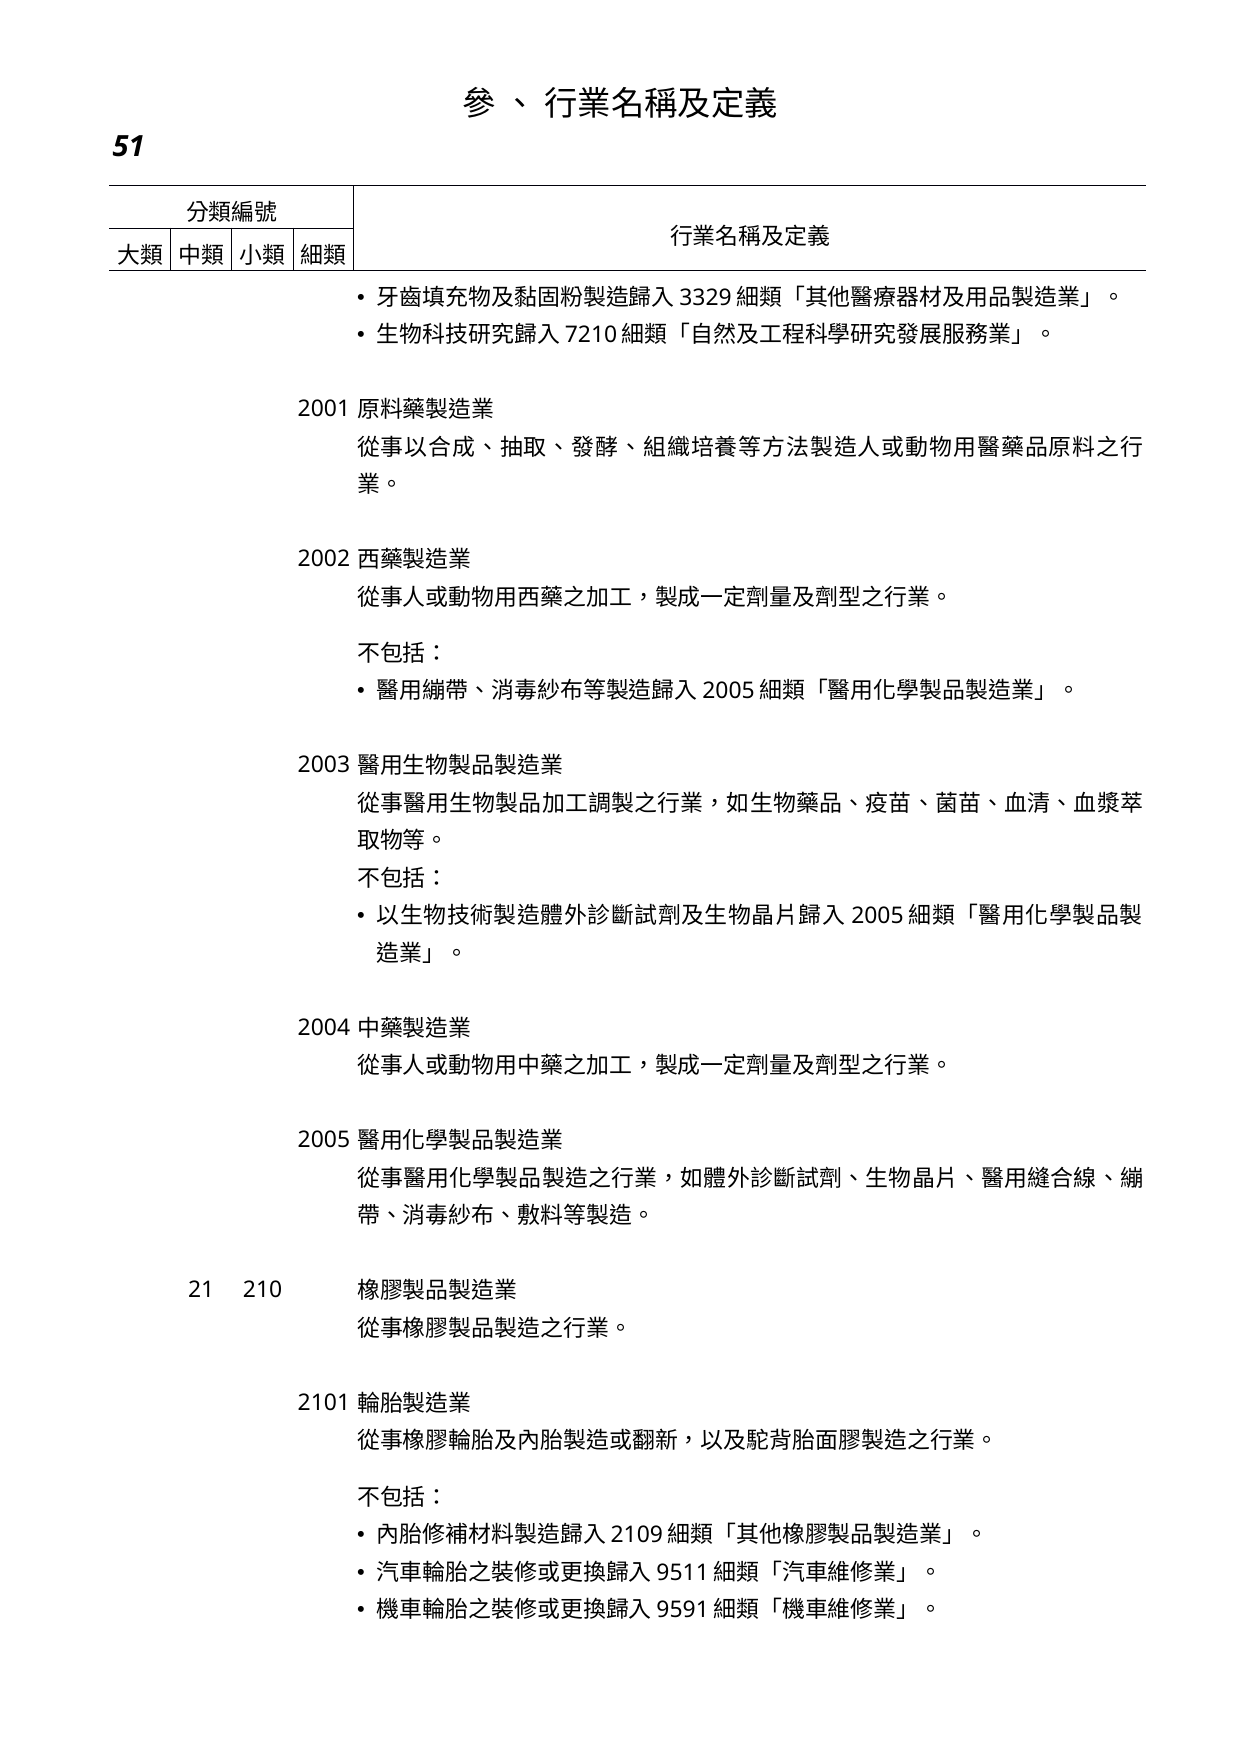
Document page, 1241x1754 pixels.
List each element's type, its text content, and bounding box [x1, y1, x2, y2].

table_cell [170, 1376, 231, 1620]
table_header 行業名稱及定義 [354, 186, 1146, 270]
table_cell 大類 [109, 229, 170, 270]
table_cell [293, 1264, 354, 1376]
table_cell 2101 [293, 1376, 354, 1620]
table_cell [231, 533, 293, 739]
table_cell 小類 [232, 229, 293, 270]
table_cell 藥品及醫用化學製品製造業 從事原料藥、西藥、醫用生物製品、中藥及醫用化學製品等製造之行業。 不包括： 牙齒填充物及黏固粉製造歸入3329細類「其他醫療器材及用品製造業」。 生物科技研究歸入7210細類「自然及工程科學研究發展服務業」。 [354, 271, 1146, 383]
table_cell [231, 383, 293, 533]
table_cell 2005 [293, 1114, 354, 1264]
table_cell [170, 383, 231, 533]
table_cell [231, 271, 293, 383]
table_cell [109, 1001, 170, 1114]
table_cell 原料藥製造業 從事以合成、抽取、發酵、組織培養等方法製造人或動物用醫藥品原料之行業。 [354, 383, 1146, 533]
table_cell 醫用生物製品製造業 從事醫用生物製品加工調製之行業，如生物藥品、疫苗、菌苗、血清、血漿萃取物等。 不包括： 以生物技術製造體外診斷試劑及生物晶片歸入2005細類「醫用化學製品製造業」。 [354, 739, 1146, 1001]
table_cell [109, 383, 170, 533]
table_cell [170, 1001, 231, 1114]
table_cell 2002 [293, 533, 354, 739]
table_cell 2001 [293, 383, 354, 533]
table_cell 21 [170, 1264, 231, 1376]
table_cell [231, 739, 293, 1001]
table_cell [170, 739, 231, 1001]
table_cell 橡膠製品製造業 從事橡膠製品製造之行業。 [354, 1264, 1146, 1376]
table_cell 西藥製造業 從事人或動物用西藥之加工，製成一定劑量及劑型之行業。 不包括： 醫用繃帶、消毒紗布等製造歸入2005細類「醫用化學製品製造業」。 [354, 533, 1146, 739]
table_cell [231, 1001, 293, 1114]
table_cell [109, 533, 170, 739]
table_cell [109, 271, 170, 383]
table_cell 中類 [171, 229, 231, 270]
table_cell 中藥製造業 從事人或動物用中藥之加工，製成一定劑量及劑型之行業。 [354, 1001, 1146, 1114]
table_cell [231, 1114, 293, 1264]
table_cell 輪胎製造業 從事橡膠輪胎及內胎製造或翻新，以及駝背胎面膠製造之行業。 不包括： 內胎修補材料製造歸入2109細類「其他橡膠製品製造業」。 汽車輪胎之裝修或更換歸入9511細類「汽車維修業」。 機車輪胎之裝修或更換歸入9591細類「機車維修業」。 [354, 1376, 1146, 1620]
table_cell [170, 271, 231, 383]
table_cell 210 [231, 1264, 293, 1376]
table_cell [109, 1376, 170, 1620]
table_cell [170, 533, 231, 739]
table_cell [109, 1264, 170, 1376]
table_cell 2003 [293, 739, 354, 1001]
table_cell 2004 [293, 1001, 354, 1114]
table_cell 醫用化學製品製造業 從事醫用化學製品製造之行業，如體外診斷試劑、生物晶片、醫用縫合線、繃帶、消毒紗布、敷料等製造。 [354, 1114, 1146, 1264]
table_cell [170, 1114, 231, 1264]
table_header 分類編號 [109, 186, 353, 227]
table_cell [293, 271, 354, 383]
table_cell [231, 1376, 293, 1620]
table_cell [109, 739, 170, 1001]
table_cell 細類 [294, 229, 353, 270]
table_cell [109, 1114, 170, 1264]
